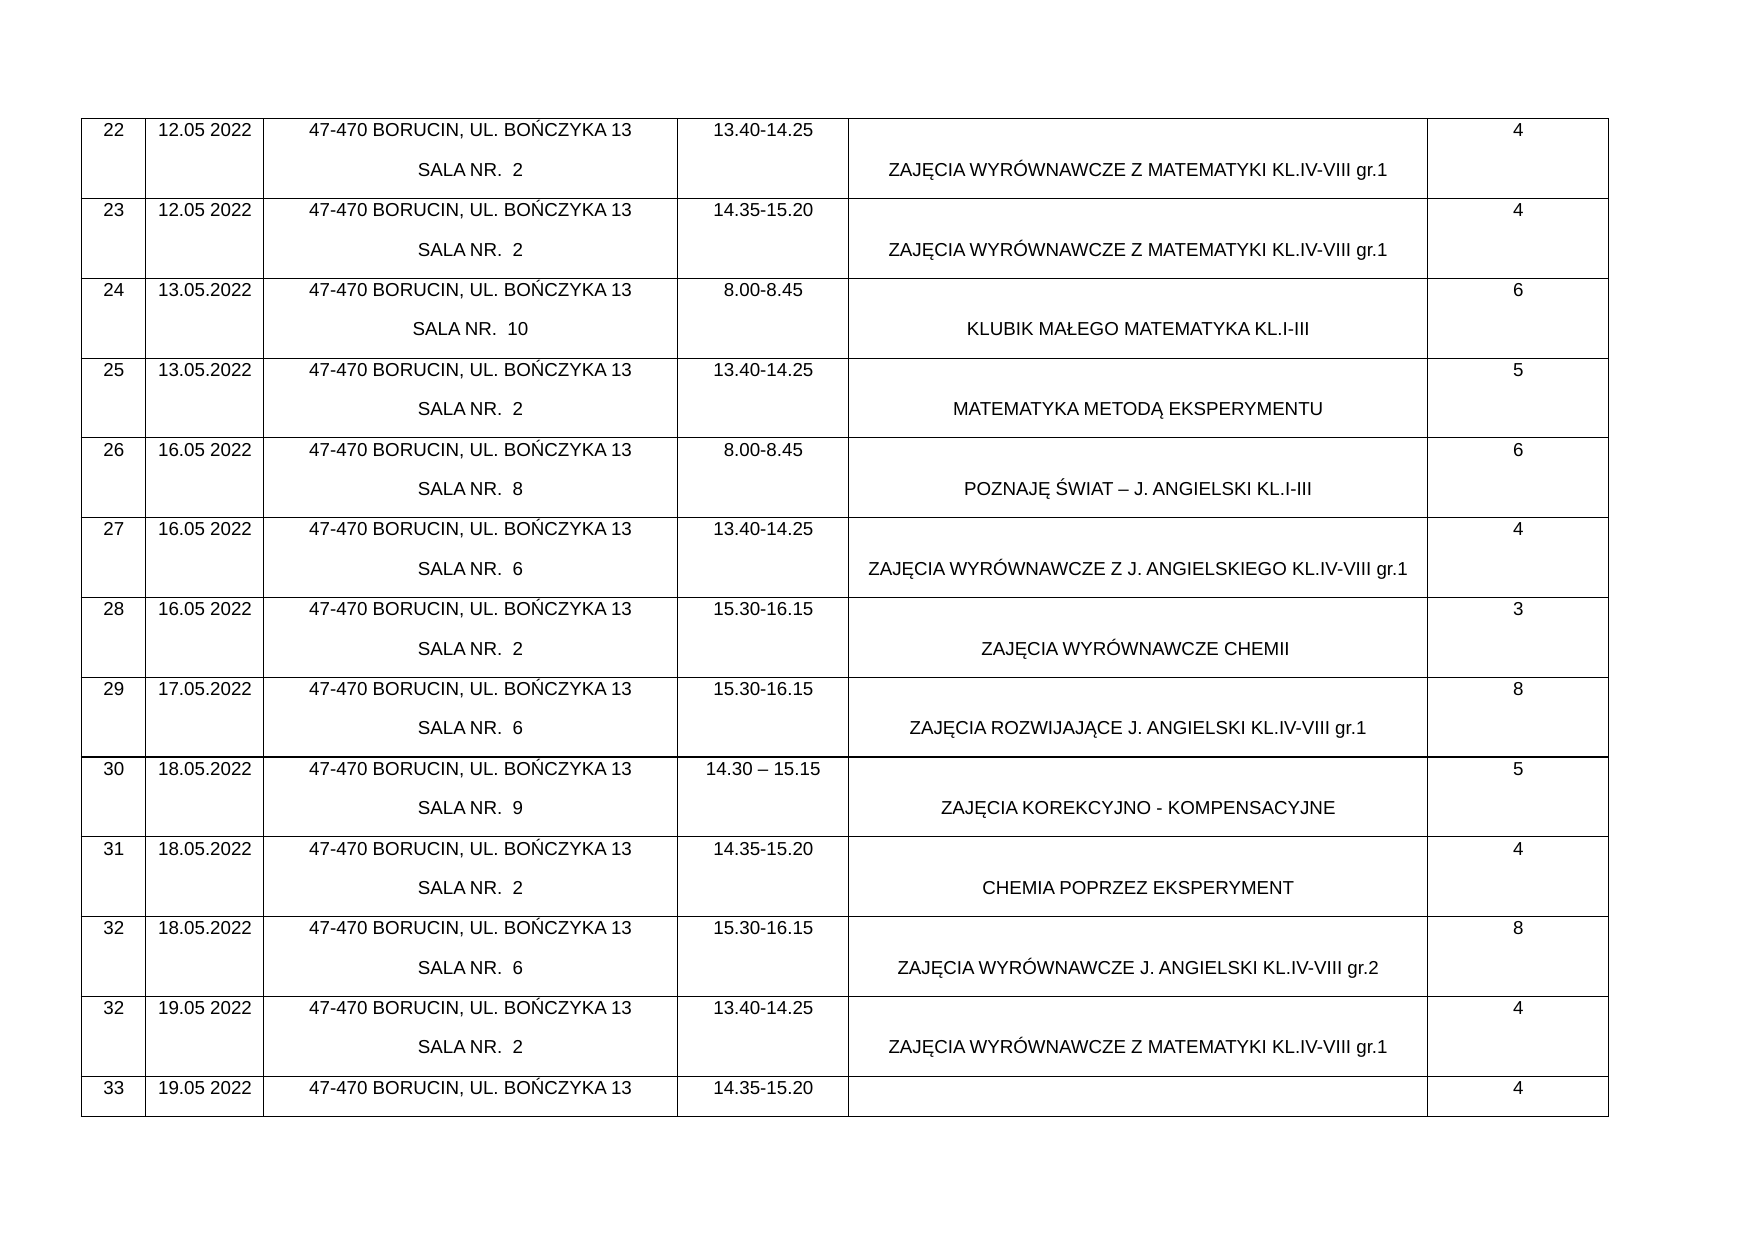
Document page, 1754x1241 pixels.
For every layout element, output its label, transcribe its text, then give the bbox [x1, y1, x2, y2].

table_cell 6 [1428, 438, 1608, 517]
table_cell 6 [1428, 279, 1608, 357]
table_cell 47-470 BORUCIN, UL. BOŃCZYKA 13 SALA NR. 2 [264, 199, 677, 278]
table_cell 17.05.2022 [146, 678, 263, 756]
table_cell 47-470 BORUCIN, UL. BOŃCZYKA 13 SALA NR. 2 [264, 997, 677, 1076]
table_cell ZAJĘCIA WYRÓWNAWCZE Z J. ANGIELSKIEGO KL.IV-VIII gr.1 [849, 518, 1427, 597]
table_cell 14.35-15.20 [678, 837, 848, 916]
table_cell 47-470 BORUCIN, UL. BOŃCZYKA 13 SALA NR. 2 [264, 837, 677, 916]
table_cell 4 [1428, 997, 1608, 1076]
table_cell 19.05 2022 [146, 1077, 263, 1116]
table_cell 19.05 2022 [146, 997, 263, 1076]
table_cell 27 [82, 518, 145, 597]
table_cell 32 [82, 917, 145, 996]
table_cell ZAJĘCIA ROZWIJAJĄCE J. ANGIELSKI KL.IV-VIII gr.1 [849, 678, 1427, 756]
table_cell 14.35-15.20 [678, 199, 848, 278]
table_cell 15.30-16.15 [678, 678, 848, 756]
table_cell ZAJĘCIA WYRÓWNAWCZE CHEMII [849, 598, 1427, 677]
table_cell 16.05 2022 [146, 438, 263, 517]
table_cell 47-470 BORUCIN, UL. BOŃCZYKA 13 SALA NR. 6 [264, 518, 677, 597]
table_cell 47-470 BORUCIN, UL. BOŃCZYKA 13 SALA NR. 2 [264, 598, 677, 677]
table_cell 13.40-14.25 [678, 359, 848, 437]
table_cell POZNAJĘ ŚWIAT – J. ANGIELSKI KL.I-III [849, 438, 1427, 517]
table_cell 26 [82, 438, 145, 517]
table_cell 4 [1428, 518, 1608, 597]
table_cell 12.05 2022 [146, 199, 263, 278]
table_cell 4 [1428, 199, 1608, 278]
table_cell 29 [82, 678, 145, 756]
table_cell ZAJĘCIA WYRÓWNAWCZE Z MATEMATYKI KL.IV-VIII gr.1 [849, 997, 1427, 1076]
table_cell 13.40-14.25 [678, 119, 848, 198]
table_cell 25 [82, 359, 145, 437]
table_cell 8.00-8.45 [678, 279, 848, 357]
table_cell ZAJĘCIA WYRÓWNAWCZE Z MATEMATYKI KL.IV-VIII gr.1 [849, 119, 1427, 198]
table_cell 15.30-16.15 [678, 598, 848, 677]
table_cell 3 [1428, 598, 1608, 677]
table_cell 30 [82, 758, 145, 836]
table_cell 8 [1428, 678, 1608, 756]
table_cell 8 [1428, 917, 1608, 996]
table_cell ZAJĘCIA WYRÓWNAWCZE Z MATEMATYKI KL.IV-VIII gr.1 [849, 199, 1427, 278]
table_cell 13.40-14.25 [678, 997, 848, 1076]
table_cell 47-470 BORUCIN, UL. BOŃCZYKA 13 SALA NR. 2 [264, 119, 677, 198]
table_cell 32 [82, 997, 145, 1076]
table_cell 18.05.2022 [146, 837, 263, 916]
table_cell 47-470 BORUCIN, UL. BOŃCZYKA 13 SALA NR. 10 [264, 279, 677, 357]
table_cell MATEMATYKA METODĄ EKSPERYMENTU [849, 359, 1427, 437]
table_cell 24 [82, 279, 145, 357]
table_cell CHEMIA POPRZEZ EKSPERYMENT [849, 837, 1427, 916]
table_cell ZAJĘCIA WYRÓWNAWCZE J. ANGIELSKI KL.IV-VIII gr.2 [849, 917, 1427, 996]
table_cell 14.35-15.20 [678, 1077, 848, 1116]
table_cell 47-470 BORUCIN, UL. BOŃCZYKA 13 SALA NR. 8 [264, 438, 677, 517]
table_cell 18.05.2022 [146, 917, 263, 996]
table_cell 47-470 BORUCIN, UL. BOŃCZYKA 13 SALA NR. 2 [264, 359, 677, 437]
table_cell 23 [82, 199, 145, 278]
table_cell 16.05 2022 [146, 518, 263, 597]
table_cell 22 [82, 119, 145, 198]
table_cell 18.05.2022 [146, 758, 263, 836]
table_cell 13.40-14.25 [678, 518, 848, 597]
table_cell 16.05 2022 [146, 598, 263, 677]
table_cell 12.05 2022 [146, 119, 263, 198]
table_cell 28 [82, 598, 145, 677]
table_cell 33 [82, 1077, 145, 1116]
table_cell 4 [1428, 837, 1608, 916]
table_cell 14.30 – 15.15 [678, 758, 848, 836]
table_cell 47-470 BORUCIN, UL. BOŃCZYKA 13 SALA NR. 6 [264, 917, 677, 996]
table_cell 13.05.2022 [146, 279, 263, 357]
table_cell 4 [1428, 119, 1608, 198]
table_cell [849, 1077, 1427, 1116]
table_cell 31 [82, 837, 145, 916]
table_cell 8.00-8.45 [678, 438, 848, 517]
table_cell 47-470 BORUCIN, UL. BOŃCZYKA 13 SALA NR. 9 [264, 758, 677, 836]
table_cell 5 [1428, 359, 1608, 437]
table_cell 4 [1428, 1077, 1608, 1116]
table_cell ZAJĘCIA KOREKCYJNO - KOMPENSACYJNE [849, 758, 1427, 836]
table_cell 47-470 BORUCIN, UL. BOŃCZYKA 13 [264, 1077, 677, 1116]
table_cell KLUBIK MAŁEGO MATEMATYKA KL.I-III [849, 279, 1427, 357]
table_cell 15.30-16.15 [678, 917, 848, 996]
table_cell 5 [1428, 758, 1608, 836]
table_cell 13.05.2022 [146, 359, 263, 437]
table_cell 47-470 BORUCIN, UL. BOŃCZYKA 13 SALA NR. 6 [264, 678, 677, 756]
